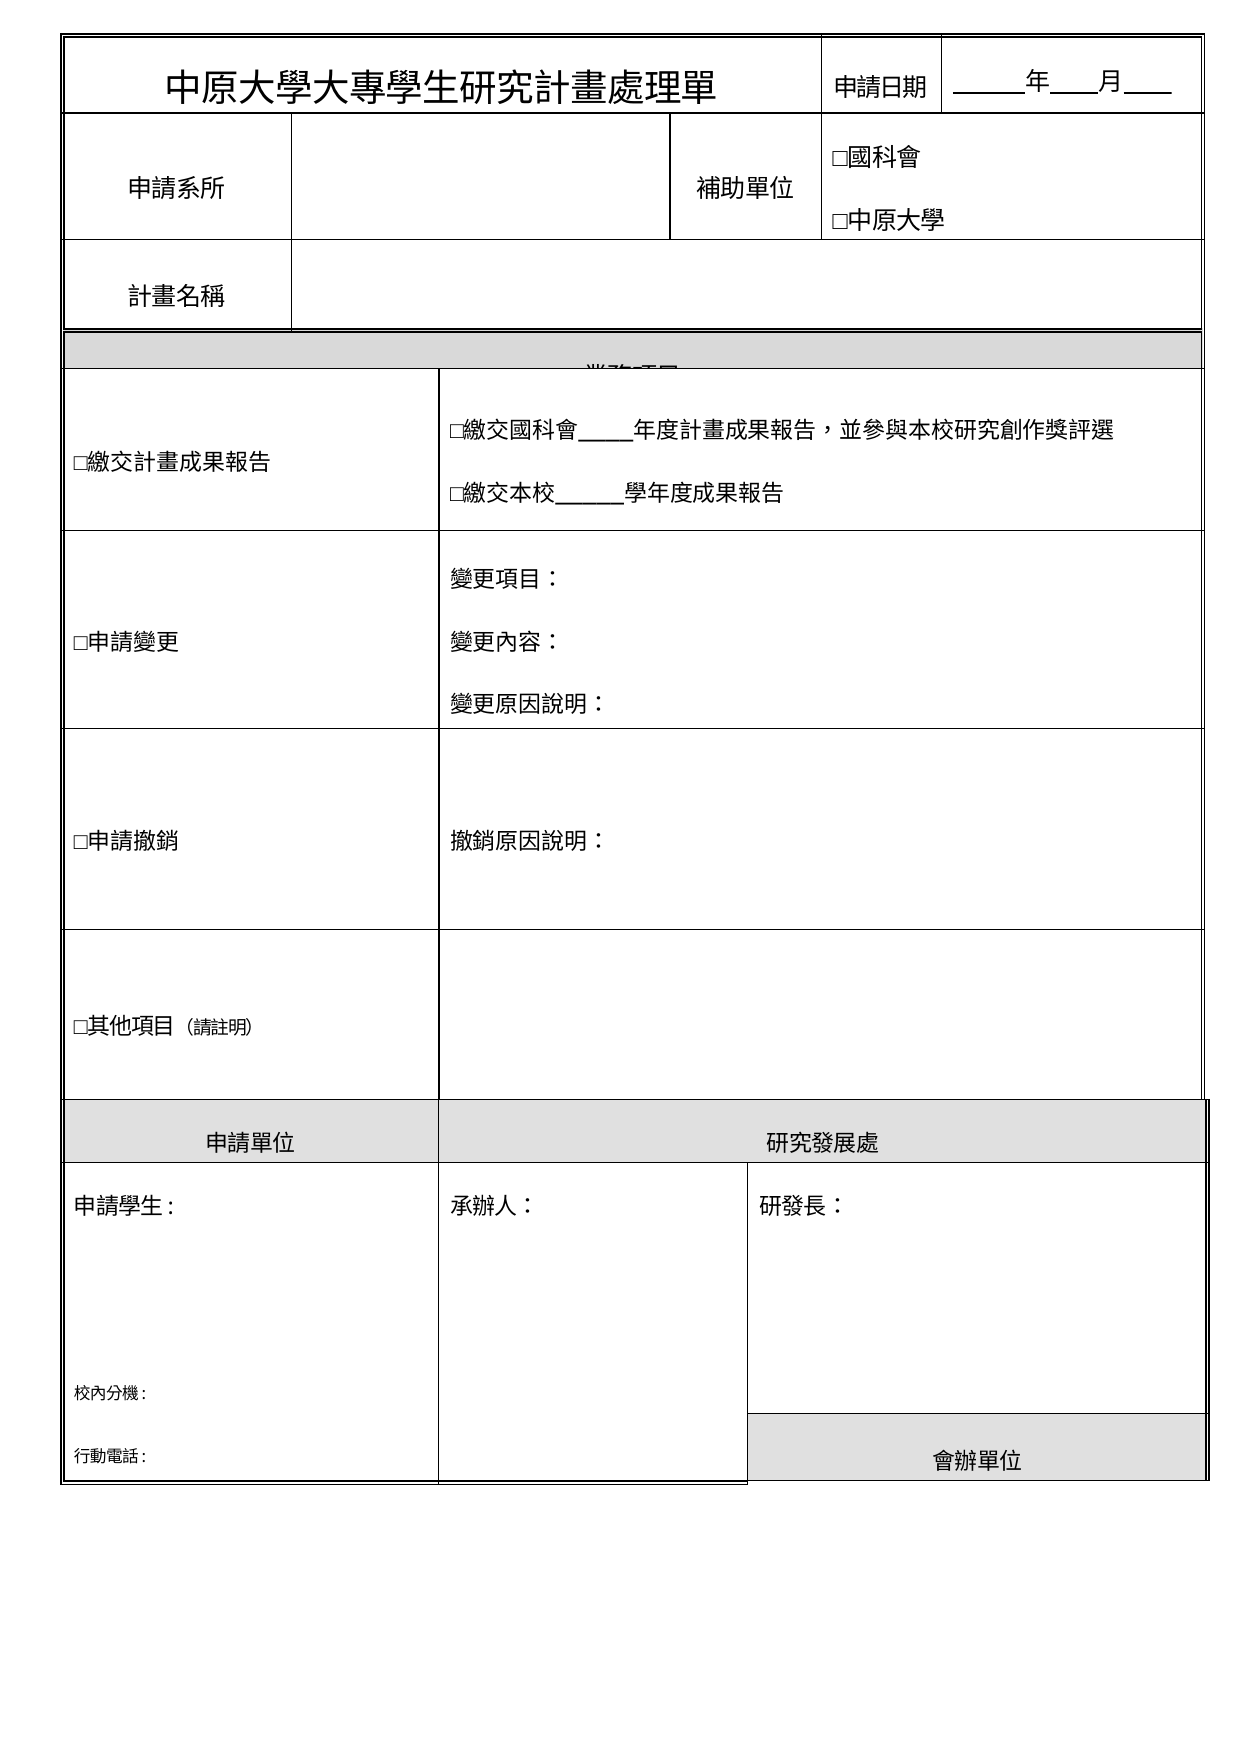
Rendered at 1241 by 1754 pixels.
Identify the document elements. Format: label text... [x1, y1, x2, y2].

table_cell [292, 240, 1201, 328]
table_cell □國科會 □中原大學 [822, 114, 1201, 239]
table_header 中原大學大專學生研究計畫處理單 [65, 38, 821, 112]
table_cell 申請單位 [65, 1100, 438, 1162]
table_cell 業務項目 [65, 333, 1201, 368]
table_cell □其他項目（請註明） [65, 930, 438, 1099]
table_cell 補助單位 [671, 114, 821, 239]
table_cell 申請學生: 校內分機: 行動電話: [65, 1163, 438, 1480]
table_cell [440, 930, 1201, 1099]
table_cell 承辦人： [439, 1163, 747, 1480]
table_cell □繳交國科會____年度計畫成果報告，並參與本校研究創作獎評選 □繳交本校_____學年度成果報告 [440, 369, 1201, 530]
table_cell □繳交計畫成果報告 [65, 369, 438, 530]
table_cell [292, 114, 669, 239]
table_cell 申請系所 [65, 114, 291, 239]
table_cell 計畫名稱 [65, 240, 291, 328]
table_cell 變更項目： 變更內容： 變更原因說明： [440, 531, 1201, 728]
table_header 申請日期 [822, 38, 941, 112]
table_cell 撤銷原因說明： [440, 729, 1201, 929]
table_cell 研發長： [748, 1163, 1205, 1413]
table_cell 研究發展處 [439, 1100, 1205, 1162]
table_cell □申請撤銷 [65, 729, 438, 929]
table_cell □申請變更 [65, 531, 438, 728]
table_header 年 月 日 [942, 38, 1201, 112]
table_cell 會辦單位 [748, 1414, 1205, 1480]
